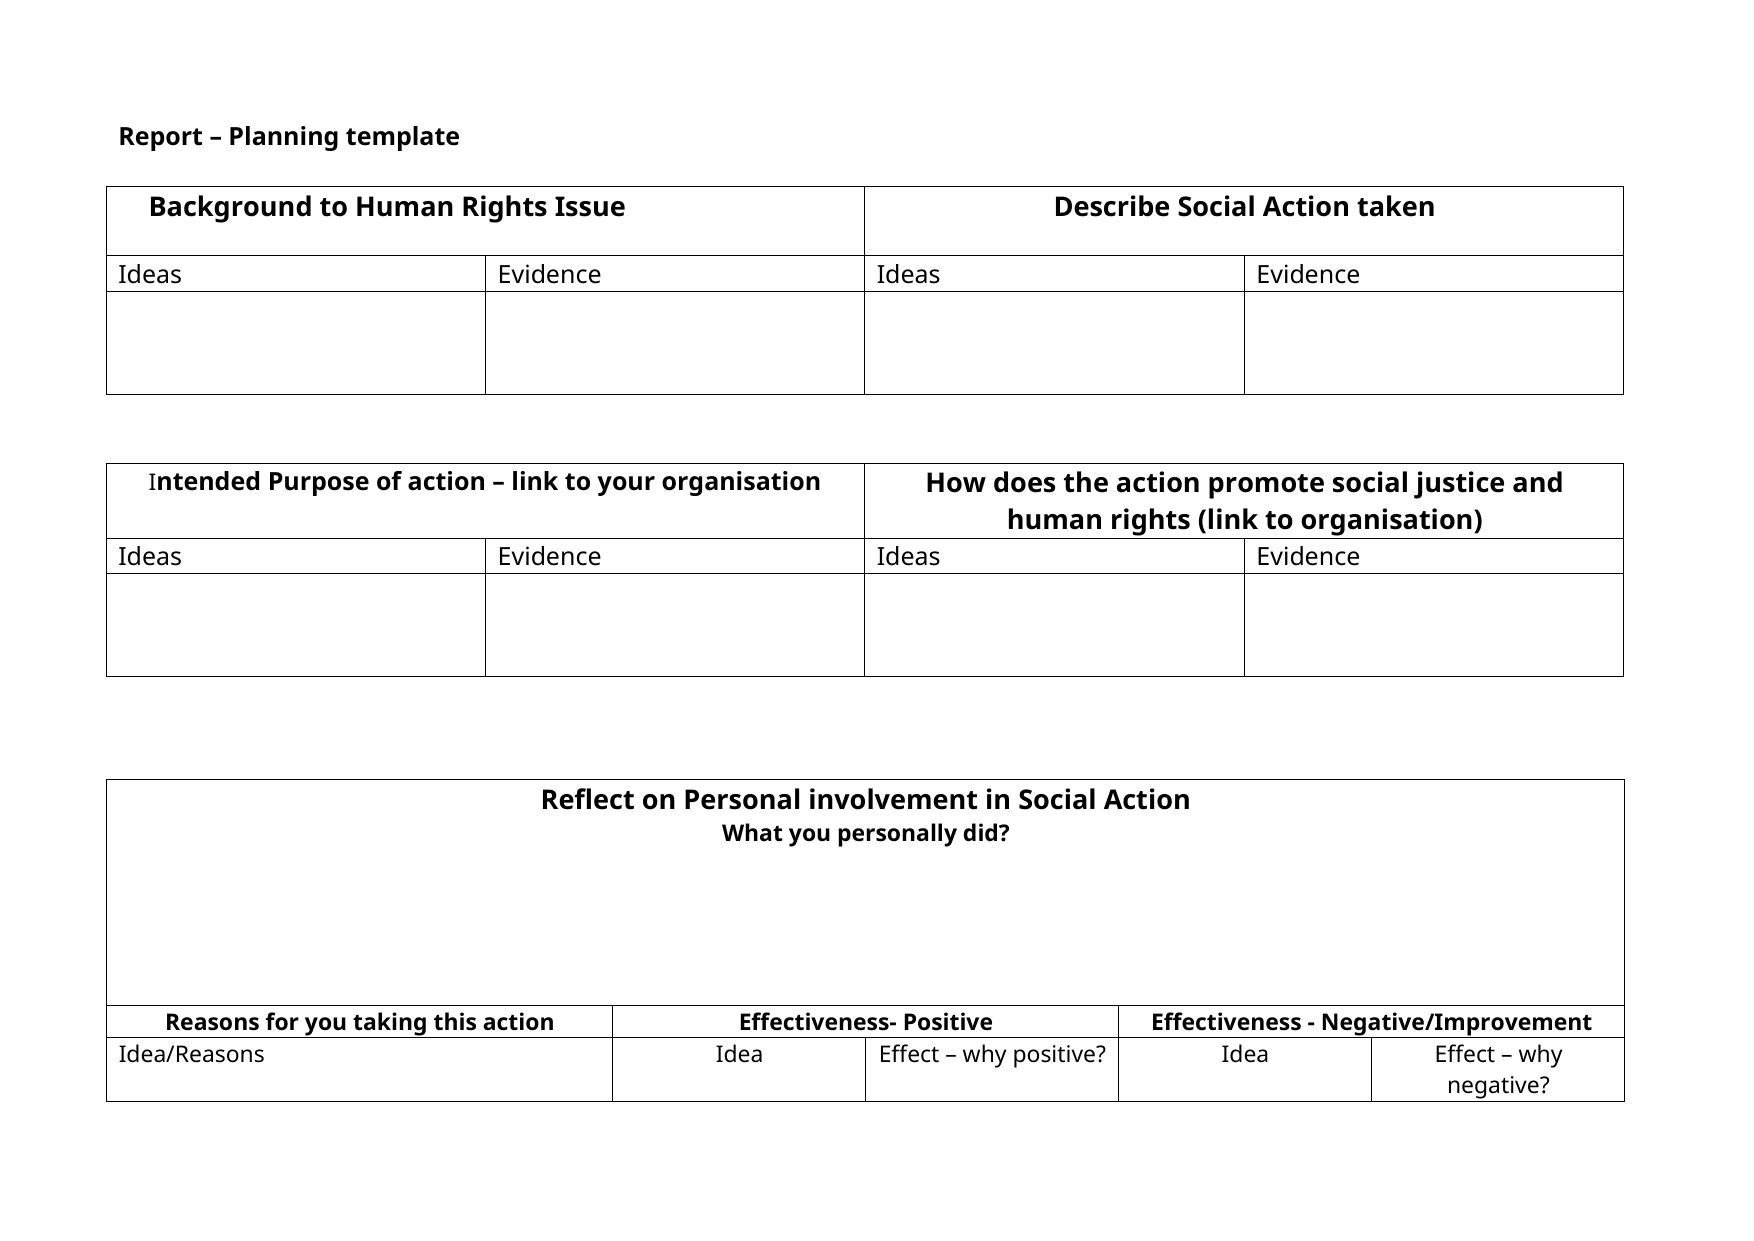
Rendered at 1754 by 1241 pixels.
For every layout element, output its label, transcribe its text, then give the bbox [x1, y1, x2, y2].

table_cell [486, 574, 864, 676]
table_header Describe Social Action taken [865, 187, 1623, 255]
table_cell [486, 292, 864, 394]
table_cell Reasons for you taking this action [107, 1006, 612, 1037]
table_cell Ideas [107, 256, 485, 291]
table_cell Effectiveness - Negative/Improvement [1119, 1006, 1624, 1037]
table_header Background to Human Rights Issue [107, 187, 864, 255]
table_header Intended Purpose of action – link to your organisation [107, 464, 864, 538]
table_cell Evidence [1245, 539, 1623, 573]
table_header Reflect on Personal involvement in Social Action What you personally did? [107, 780, 1624, 1005]
table_cell [1245, 574, 1623, 676]
table_cell Ideas [865, 539, 1244, 573]
table_cell Ideas [107, 539, 485, 573]
table_cell Idea/Reasons [107, 1038, 612, 1101]
table_cell [1245, 292, 1623, 394]
table_cell Effect – why positive? [866, 1038, 1118, 1101]
table_cell Idea [1119, 1038, 1371, 1101]
table_cell [107, 574, 485, 676]
table_cell [865, 292, 1244, 394]
table_cell Evidence [1245, 256, 1623, 291]
table_cell Ideas [865, 256, 1244, 291]
text Report – Planning template [118, 118, 1636, 152]
table_cell Evidence [486, 256, 864, 291]
table_cell [865, 574, 1244, 676]
table_header How does the action promote social justice and human rights (link to organisation) [865, 464, 1623, 538]
table_cell [107, 292, 485, 394]
table_cell Effectiveness- Positive [613, 1006, 1118, 1037]
table_cell Effect – why negative? [1372, 1038, 1624, 1101]
table_cell Evidence [486, 539, 864, 573]
table_cell Idea [613, 1038, 865, 1101]
